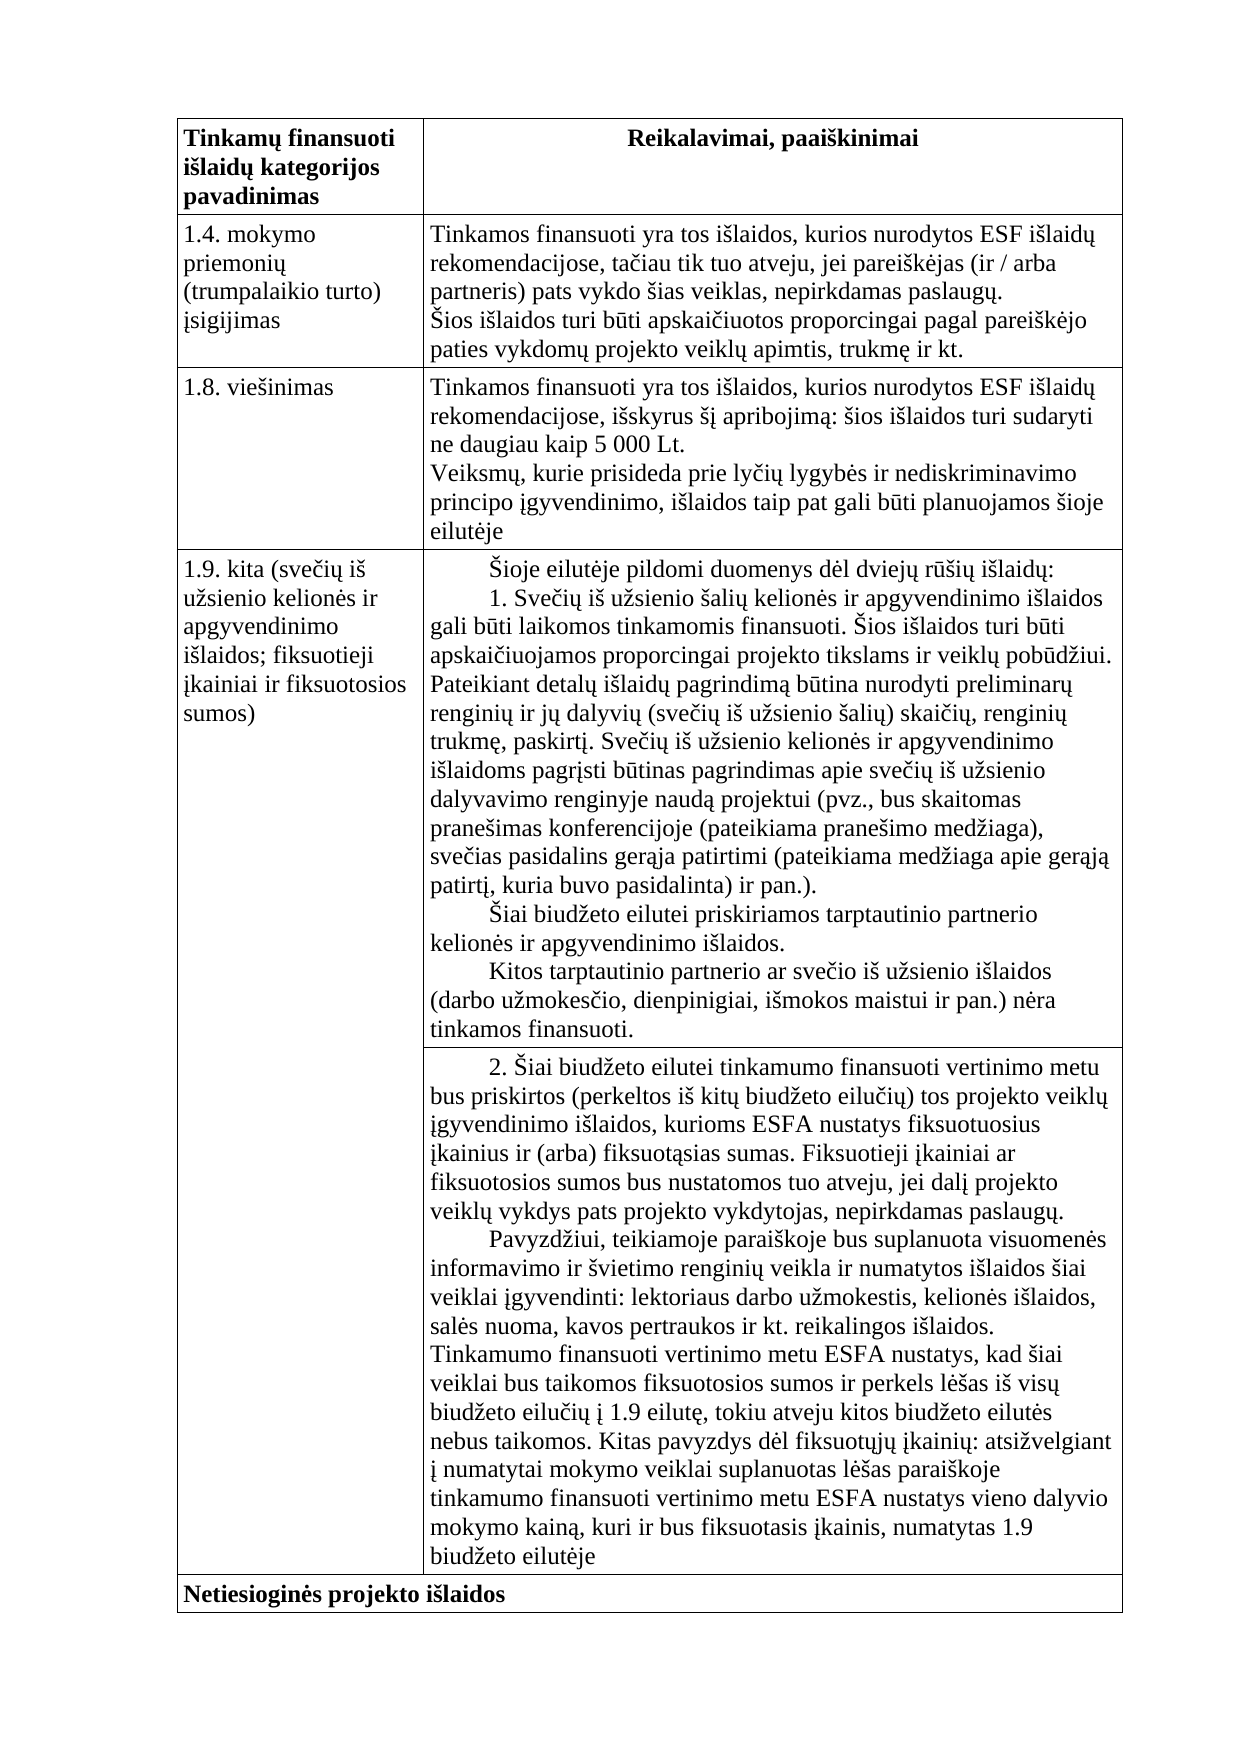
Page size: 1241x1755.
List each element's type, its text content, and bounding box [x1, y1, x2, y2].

table_header Tinkamų finansuoti išlaidų kategorijos pavadinimas [178, 119, 423, 214]
table_cell 1.9. kita (svečių iš užsienio kelionės ir apgyvendinimo išlaidos; fiksuotieji įkainiai ir fiksuotosios sumos) [178, 550, 423, 1574]
table_cell 1.4. mokymo priemonių (trumpalaikio turto) įsigijimas [178, 215, 423, 367]
table_cell [1059, 1575, 1122, 1612]
table_cell Tinkamos finansuoti yra tos išlaidos, kurios nurodytos ESF išlaidų rekomendacijose, išskyrus šį apribojimą: šios išlaidos turi sudaryti ne daugiau kaip 5 000 Lt. Veiksmų, kurie prisideda prie lyčių lygybės ir nediskriminavimo principo įgyvendinimo, išlaidos taip pat gali būti planuojamos šioje eilutėje [424, 368, 1122, 549]
table_cell Tinkamos finansuoti yra tos išlaidos, kurios nurodytos ESF išlaidų rekomendacijose, tačiau tik tuo atveju, jei pareiškėjas (ir / arba partneris) pats vykdo šias veiklas, nepirkdamas paslaugų. Šios išlaidos turi būti apskaičiuotos proporcingai pagal pareiškėjo paties vykdomų projekto veiklų apimtis, trukmę ir kt. [424, 215, 1122, 367]
table_cell 2. Šiai biudžeto eilutei tinkamumo finansuoti vertinimo metu bus priskirtos (perkeltos iš kitų biudžeto eilučių) tos projekto veiklų įgyvendinimo išlaidos, kurioms ESFA nustatys fiksuotuosius įkainius ir (arba) fiksuotąsias sumas. Fiksuotieji įkainiai ar fiksuotosios sumos bus nustatomos tuo atveju, jei dalį projekto veiklų vykdys pats projekto vykdytojas, nepirkdamas paslaugų. Pavyzdžiui, teikiamoje paraiškoje bus suplanuota visuomenės informavimo ir švietimo renginių veikla ir numatytos išlaidos šiai veiklai įgyvendinti: lektoriaus darbo užmokestis, kelionės išlaidos, salės nuoma, kavos pertraukos ir kt. reikalingos išlaidos. Tinkamumo finansuoti vertinimo metu ESFA nustatys, kad šiai veiklai bus taikomos fiksuotosios sumos ir perkels lėšas iš visų biudžeto eilučių į 1.9 eilutę, tokiu atveju kitos biudžeto eilutės nebus taikomos. Kitas pavyzdys dėl fiksuotųjų įkainių: atsižvelgiant į numatytai mokymo veiklai suplanuotas lėšas paraiškoje tinkamumo finansuoti vertinimo metu ESFA nustatys vieno dalyvio mokymo kainą, kuri ir bus fiksuotasis įkainis, numatytas 1.9 biudžeto eilutėje [424, 1048, 1122, 1574]
table_cell 1.8. viešinimas [178, 368, 423, 549]
table_header Reikalavimai, paaiškinimai [424, 119, 1122, 214]
table_cell Šioje eilutėje pildomi duomenys dėl dviejų rūšių išlaidų: 1. Svečių iš užsienio šalių kelionės ir apgyvendinimo išlaidos gali būti laikomos tinkamomis finansuoti. Šios išlaidos turi būti apskaičiuojamos proporcingai projekto tikslams ir veiklų pobūdžiui. Pateikiant detalų išlaidų pagrindimą būtina nurodyti preliminarų renginių ir jų dalyvių (svečių iš užsienio šalių) skaičių, renginių trukmę, paskirtį. Svečių iš užsienio kelionės ir apgyvendinimo išlaidoms pagrįsti būtinas pagrindimas apie svečių iš užsienio dalyvavimo renginyje naudą projektui (pvz., bus skaitomas pranešimas konferencijoje (pateikiama pranešimo medžiaga), svečias pasidalins gerąja patirtimi (pateikiama medžiaga apie gerąją patirtį, kuria buvo pasidalinta) ir pan.). Šiai biudžeto eilutei priskiriamos tarptautinio partnerio kelionės ir apgyvendinimo išlaidos. Kitos tarptautinio partnerio ar svečio iš užsienio išlaidos (darbo užmokesčio, dienpinigiai, išmokos maistui ir pan.) nėra tinkamos finansuoti. [424, 550, 1122, 1047]
table_cell Netiesioginės projekto išlaidos [178, 1575, 1058, 1612]
